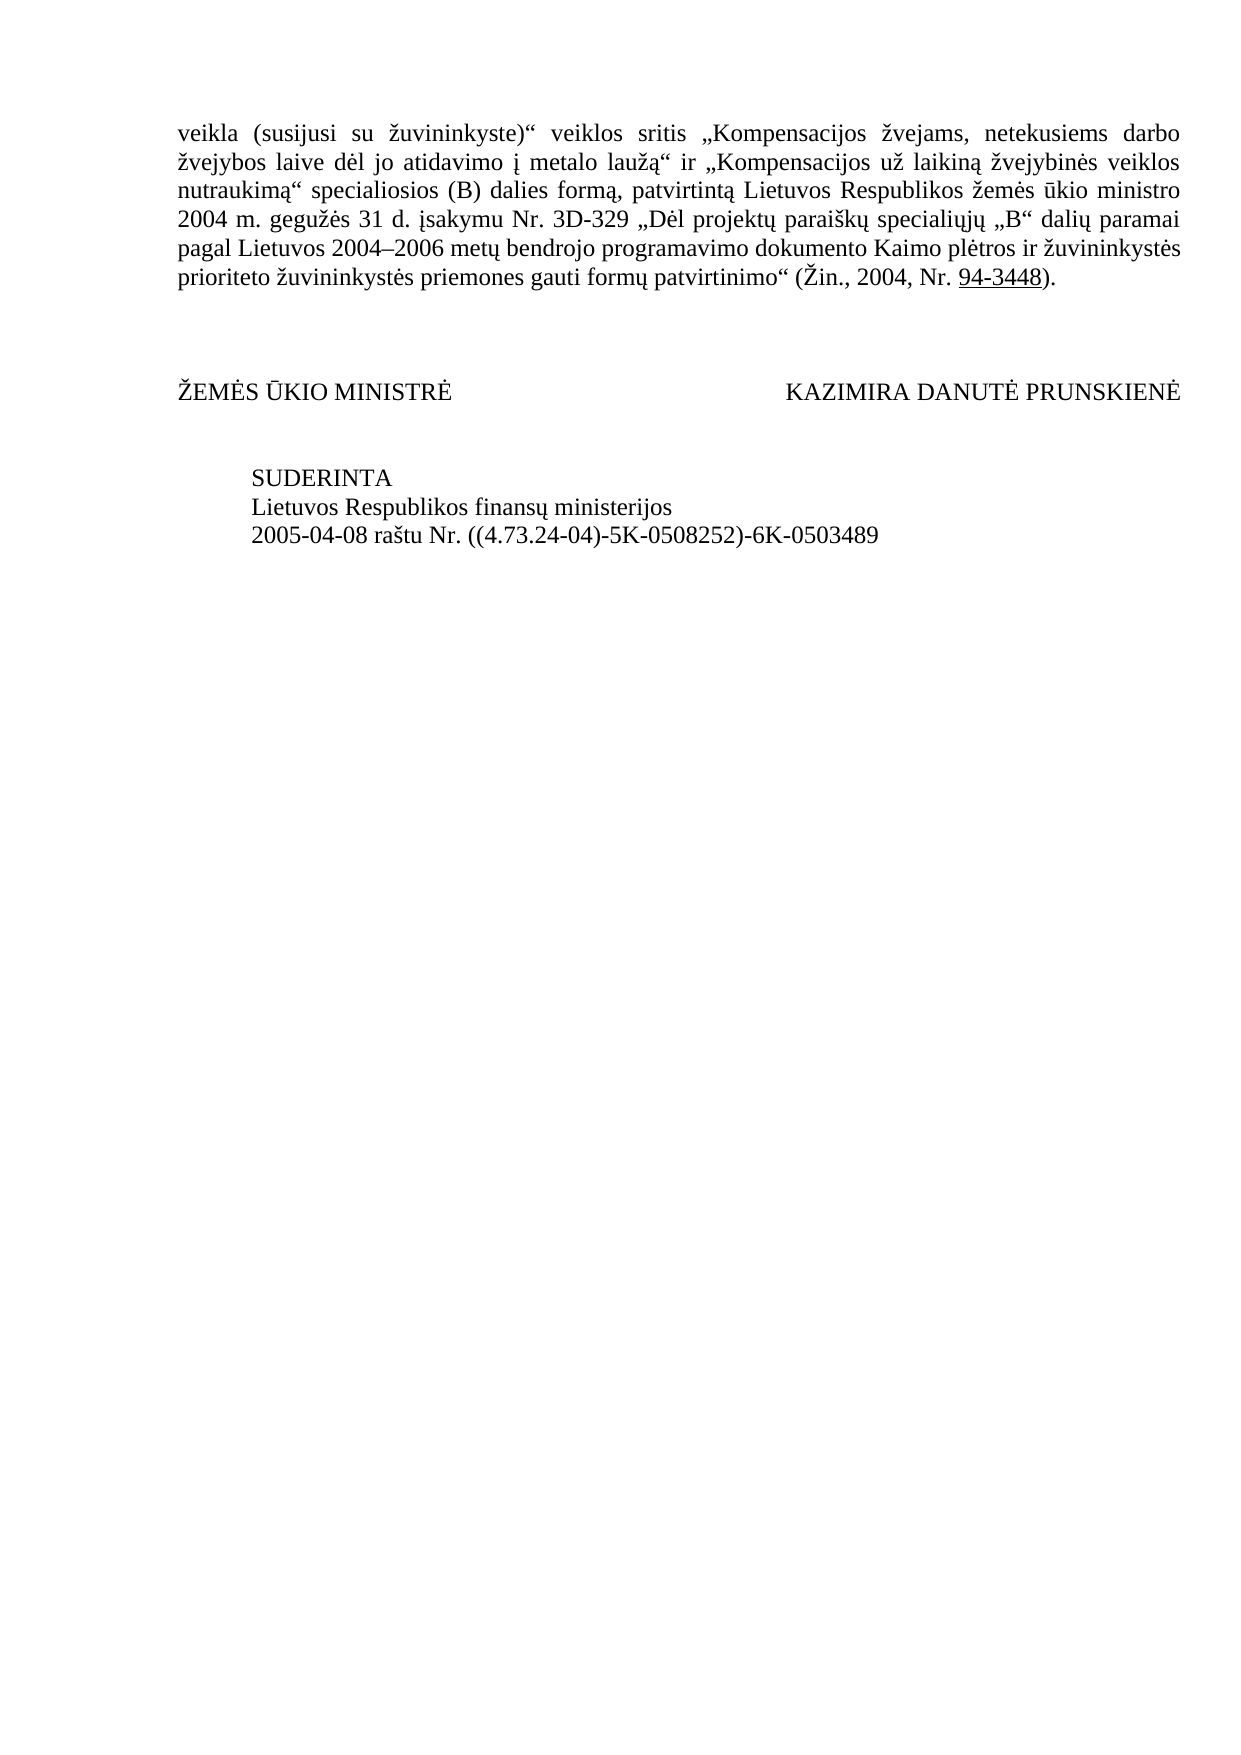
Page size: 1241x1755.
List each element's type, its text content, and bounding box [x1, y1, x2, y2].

text ŽEMĖS ŪKIO MINISTRĖ KAZIMIRA DANUTĖ PRUNSKIENĖ [177, 377, 1181, 406]
text SUDERINTA [177, 463, 1181, 492]
text veikla (susijusi su žuvininkyste)“ veiklos sritis „Kompensacijos žvejams, netekusiems darbo žvejybos laive dėl jo atidavimo į metalo laužą“ ir „Kompensacijos už laikiną žvejybinės veiklos nutraukimą“ specialiosios (B) dalies formą, patvirtintą Lietuvos Respublikos žemės ūkio ministro 2004 m. gegužės 31 d. įsakymu Nr. 3D-329 „Dėl projektų paraiškų specialiųjų „B“ dalių paramai pagal Lietuvos 2004–2006 metų bendrojo programavimo dokumento Kaimo plėtros ir žuvininkystės prioriteto žuvininkystės priemones gauti formų patvirtinimo“ (Žin., 2004, Nr. 94-3448). [177, 118, 1181, 291]
text Lietuvos Respublikos finansų ministerijos [177, 492, 1181, 521]
text 2005-04-08 raštu Nr. ((4.73.24-04)-5K-0508252)-6K-0503489 [177, 521, 1181, 549]
